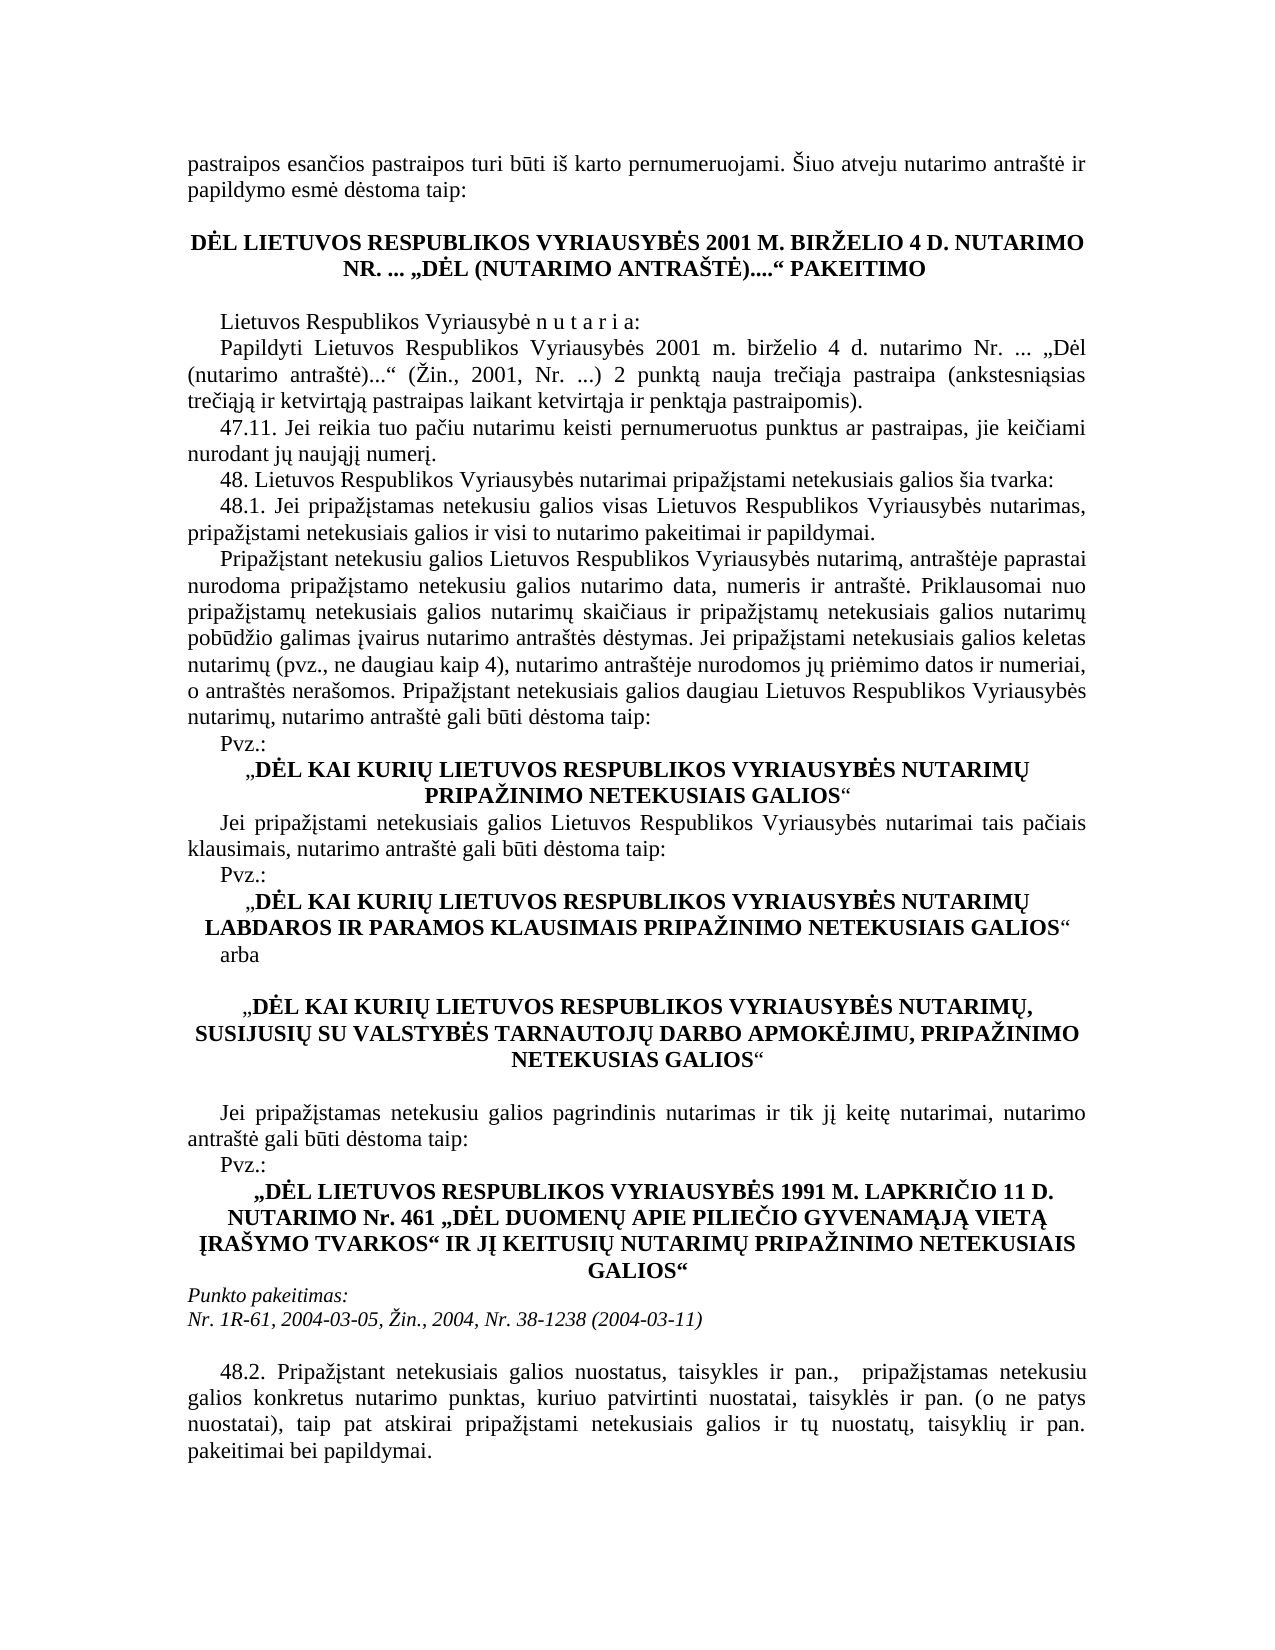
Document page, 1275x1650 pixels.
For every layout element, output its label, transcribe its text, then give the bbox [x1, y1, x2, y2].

text Nr. 1R-61, 2004-03-05, Žin., 2004, Nr. 38-1238 (2004-03-11) [187, 1307, 1087, 1331]
text Pvz.: [187, 1151, 1087, 1178]
text Jei pripažįstamas netekusiu galios pagrindinis nutarimas ir tik jį keitę nutarimai, nutarimo antraštė gali būti dėstoma taip: [187, 1099, 1087, 1151]
text Dėl Lietuvos Respublikos Vyriausybės 2001 m. birželio 4 d. nutarimo [187, 229, 1087, 255]
text „Dėl kai kurių Lietuvos Respublikos Vyriausybės nutarimų labdaros ir paramos klausimais pripažinimo netekusiais galios“ [187, 888, 1087, 941]
text Pripažįstant netekusiu galios Lietuvos Respublikos Vyriausybės nutarimą, antraštėje paprastai nurodoma pripažįstamo netekusiu galios nutarimo data, numeris ir antraštė. Priklausomai nuo pripažįstamų netekusiais galios nutarimų skaičiaus ir pripažįstamų netekusiais galios nutarimų pobūdžio galimas įvairus nutarimo antraštės dėstymas. Jei pripažįstami netekusiais galios keletas nutarimų (pvz., ne daugiau kaip 4), nutarimo antraštėje nurodomos jų priėmimo datos ir numeriai, o antraštės nerašomos. Pripažįstant netekusiais galios daugiau Lietuvos Respublikos Vyriausybės nutarimų, nutarimo antraštė gali būti dėstoma taip: [187, 545, 1087, 730]
text „DĖL KAI KURIŲ LIETUVOS RESPUBLIKOS VYRIAUSYBĖS NUTARIMŲ, SUSIJUSIŲ SU VALSTYBĖS TARNAUTOJŲ DARBO APMOKĖJIMU, PRIPAŽINIMO NETEKUSIAS GALIOS“ [187, 993, 1087, 1072]
text 48. Lietuvos Respublikos Vyriausybės nutarimai pripažįstami netekusiais galios šia tvarka: [187, 466, 1087, 493]
text Pvz.: [187, 862, 1087, 888]
text Papildyti Lietuvos Respublikos Vyriausybės 2001 m. birželio 4 d. nutarimo Nr. ... „Dėl (nutarimo antraštė)...“ (Žin., 2001, Nr. ...) 2 punktą nauja trečiąja pastraipa (ankstesniąsias trečiąją ir ketvirtąją pastraipas laikant ketvirtąja ir penktąja pastraipomis). [187, 334, 1087, 413]
text arba [187, 941, 1087, 967]
text „Dėl kai kurių Lietuvos Respublikos Vyriausybės nutarimų pripažinimo netekusiais galios“ [187, 756, 1087, 809]
text Lietuvos Respublikos Vyriausybė n u t a r i a: [187, 308, 1087, 334]
text Jei pripažįstami netekusiais galios Lietuvos Respublikos Vyriausybės nutarimai tais pačiais klausimais, nutarimo antraštė gali būti dėstoma taip: [187, 809, 1087, 862]
text Pvz.: [187, 730, 1087, 756]
text Nr. ... „Dėl (nutarimo antraštė)....“ pakeitimo [187, 255, 1087, 282]
text 48.1. Jei pripažįstamas netekusiu galios visas Lietuvos Respublikos Vyriausybės nutarimas, pripažįstami netekusiais galios ir visi to nutarimo pakeitimai ir papildymai. [187, 493, 1087, 545]
text Punkto pakeitimas: [187, 1283, 1087, 1307]
text 47.11. Jei reikia tuo pačiu nutarimu keisti pernumeruotus punktus ar pastraipas, jie keičiami nurodant jų naująjį numerį. [187, 413, 1087, 466]
text 48.2. Pripažįstant netekusiais galios nuostatus, taisykles ir pan., pripažįstamas netekusiu galios konkretus nutarimo punktas, kuriuo patvirtinti nuostatai, taisyklės ir pan. (o ne patys nuostatai), taip pat atskirai pripažįstami netekusiais galios ir tų nuostatų, taisyklių ir pan. pakeitimai bei papildymai. [187, 1358, 1087, 1463]
text pastraipos esančios pastraipos turi būti iš karto pernumeruojami. Šiuo atveju nutarimo antraštė ir papildymo esmė dėstoma taip: [187, 150, 1087, 203]
text „DĖL LIETUVOS RESPUBLIKOS VYRIAUSYBĖS 1991 M. LAPKRIČIO 11 D. NUTARIMO Nr. 461 „DĖL DUOMENŲ APIE PILIEČIO GYVENAMĄJĄ VIETĄ ĮRAŠYMO TVARKOS“ IR JĮ KEITUSIŲ NUTARIMŲ PRIPAŽINIMO NETEKUSIAIS GALIOS“ [187, 1178, 1087, 1283]
